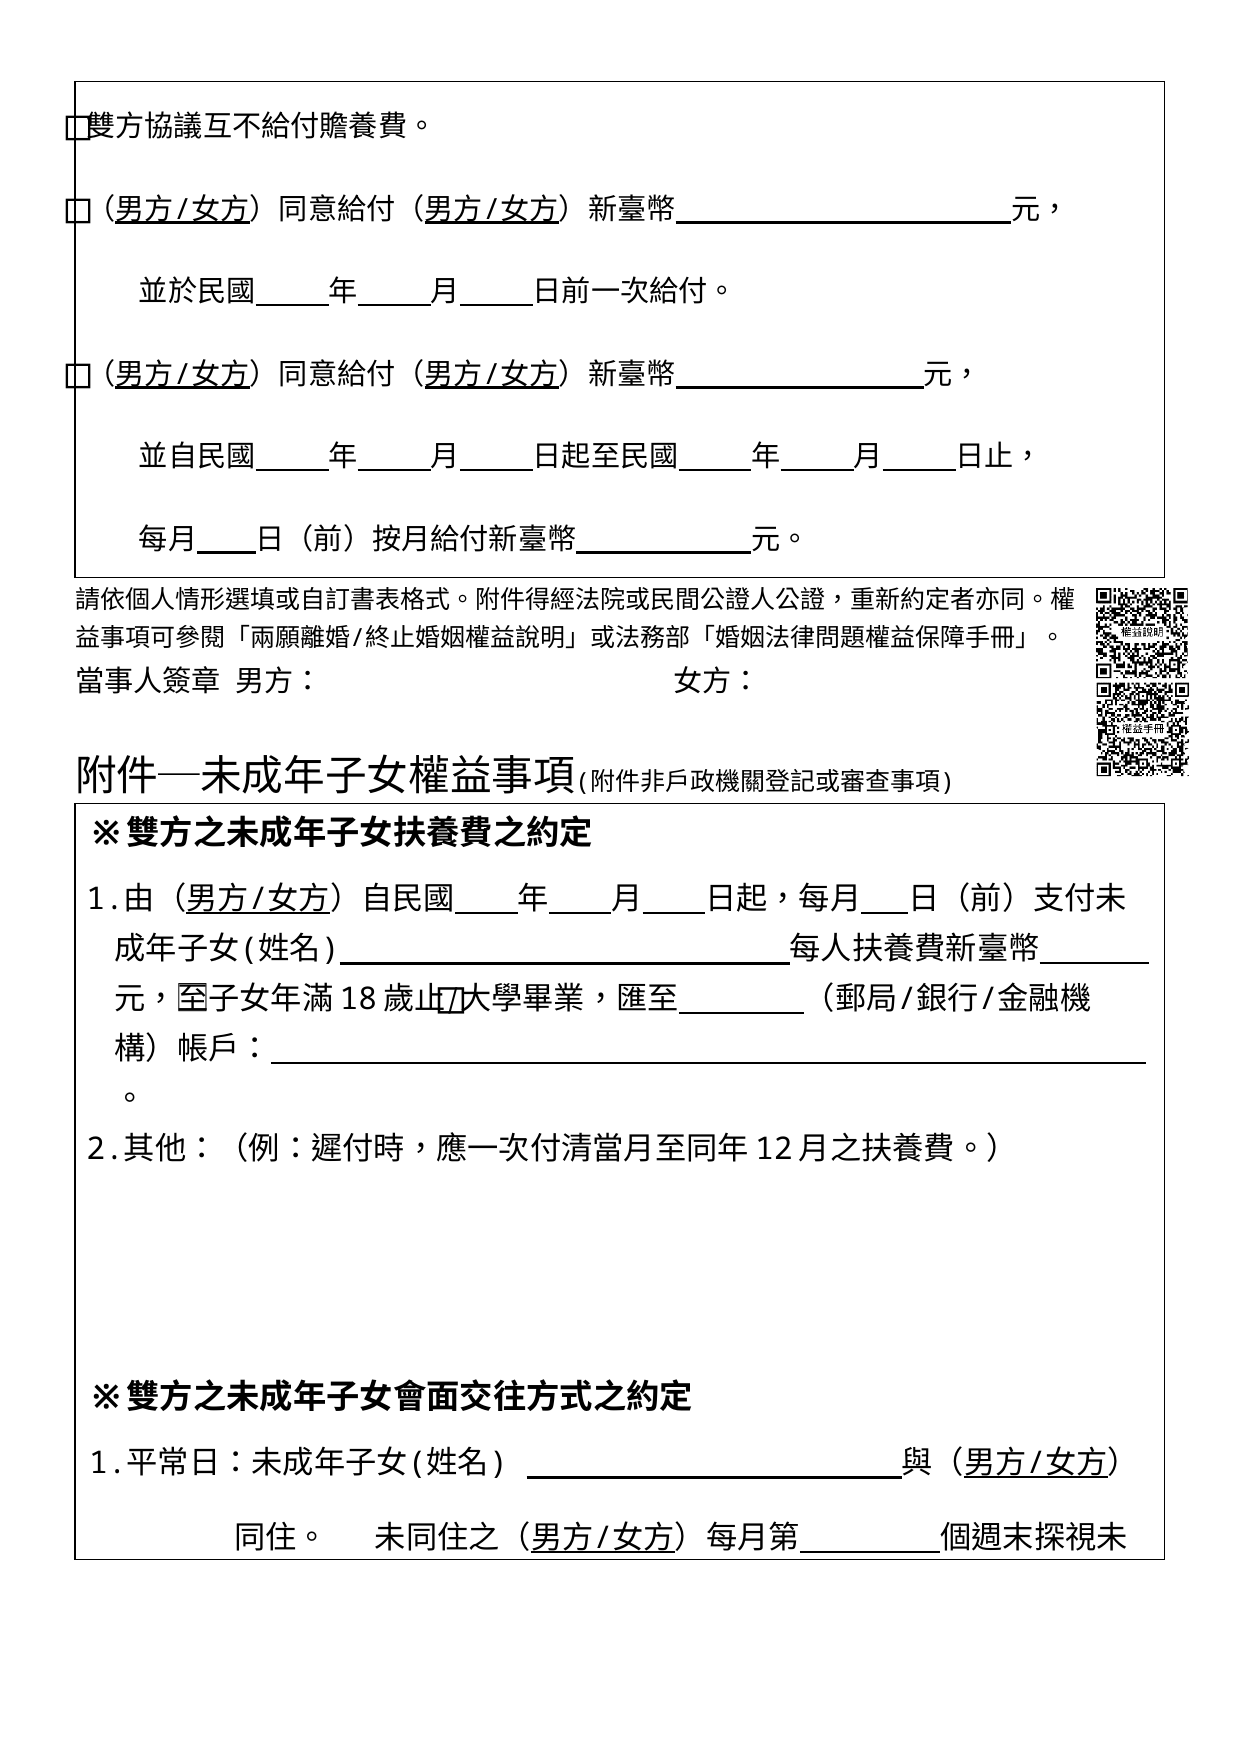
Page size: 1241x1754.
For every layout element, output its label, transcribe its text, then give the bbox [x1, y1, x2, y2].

text 請依個人情形選填或自訂書表格式。附件得經法院或民間公證人公證，重新約定者亦同。權益事項可參閱「兩願離婚/終止婚姻權益說明」或法務部「婚姻法律問題權益保障手冊」。當事人簽章 男方： 女方： [75, 578, 1165, 715]
table_header ⃞雙方協議互不給付贍養費。 ⃞（男方/女方）同意給付（男方/女方）新臺幣 元， 並於民國 年 月 日前一次給付。 ⃞（男方/女方）同意給付（男方/女方）新臺幣 元， 並自民國 年 月 日起至民國 年 月 日止， 每月 日（前）按月給付新臺幣 元。 [76, 82, 1164, 577]
table_header ※雙方之未成年子女扶養費之約定 1.由（男方/女方）自民國 年 月 日起，每月 日（前）支付未成年子女(姓名) 每人扶養費新臺幣 元，至⃞子女年滿18歲止/⃞大學畢業，匯至 （郵局/銀行/金融機構）帳戶： 。 2.其他：（例：遲付時，應一次付清當月至同年12月之扶養費。） ※雙方之未成年子女會面交往方式之約定 1.平常日：未成年子女(姓名) 與（男方/女方）同住。 未同住之（男方/女方）每月第 個週末探視未 [76, 816, 1164, 1572]
picture [1103, 689, 1191, 779]
text 附件─未成年子女權益事項(附件非戶政機關登記或審查事項) [75, 753, 1165, 815]
picture [1111, 594, 1191, 681]
